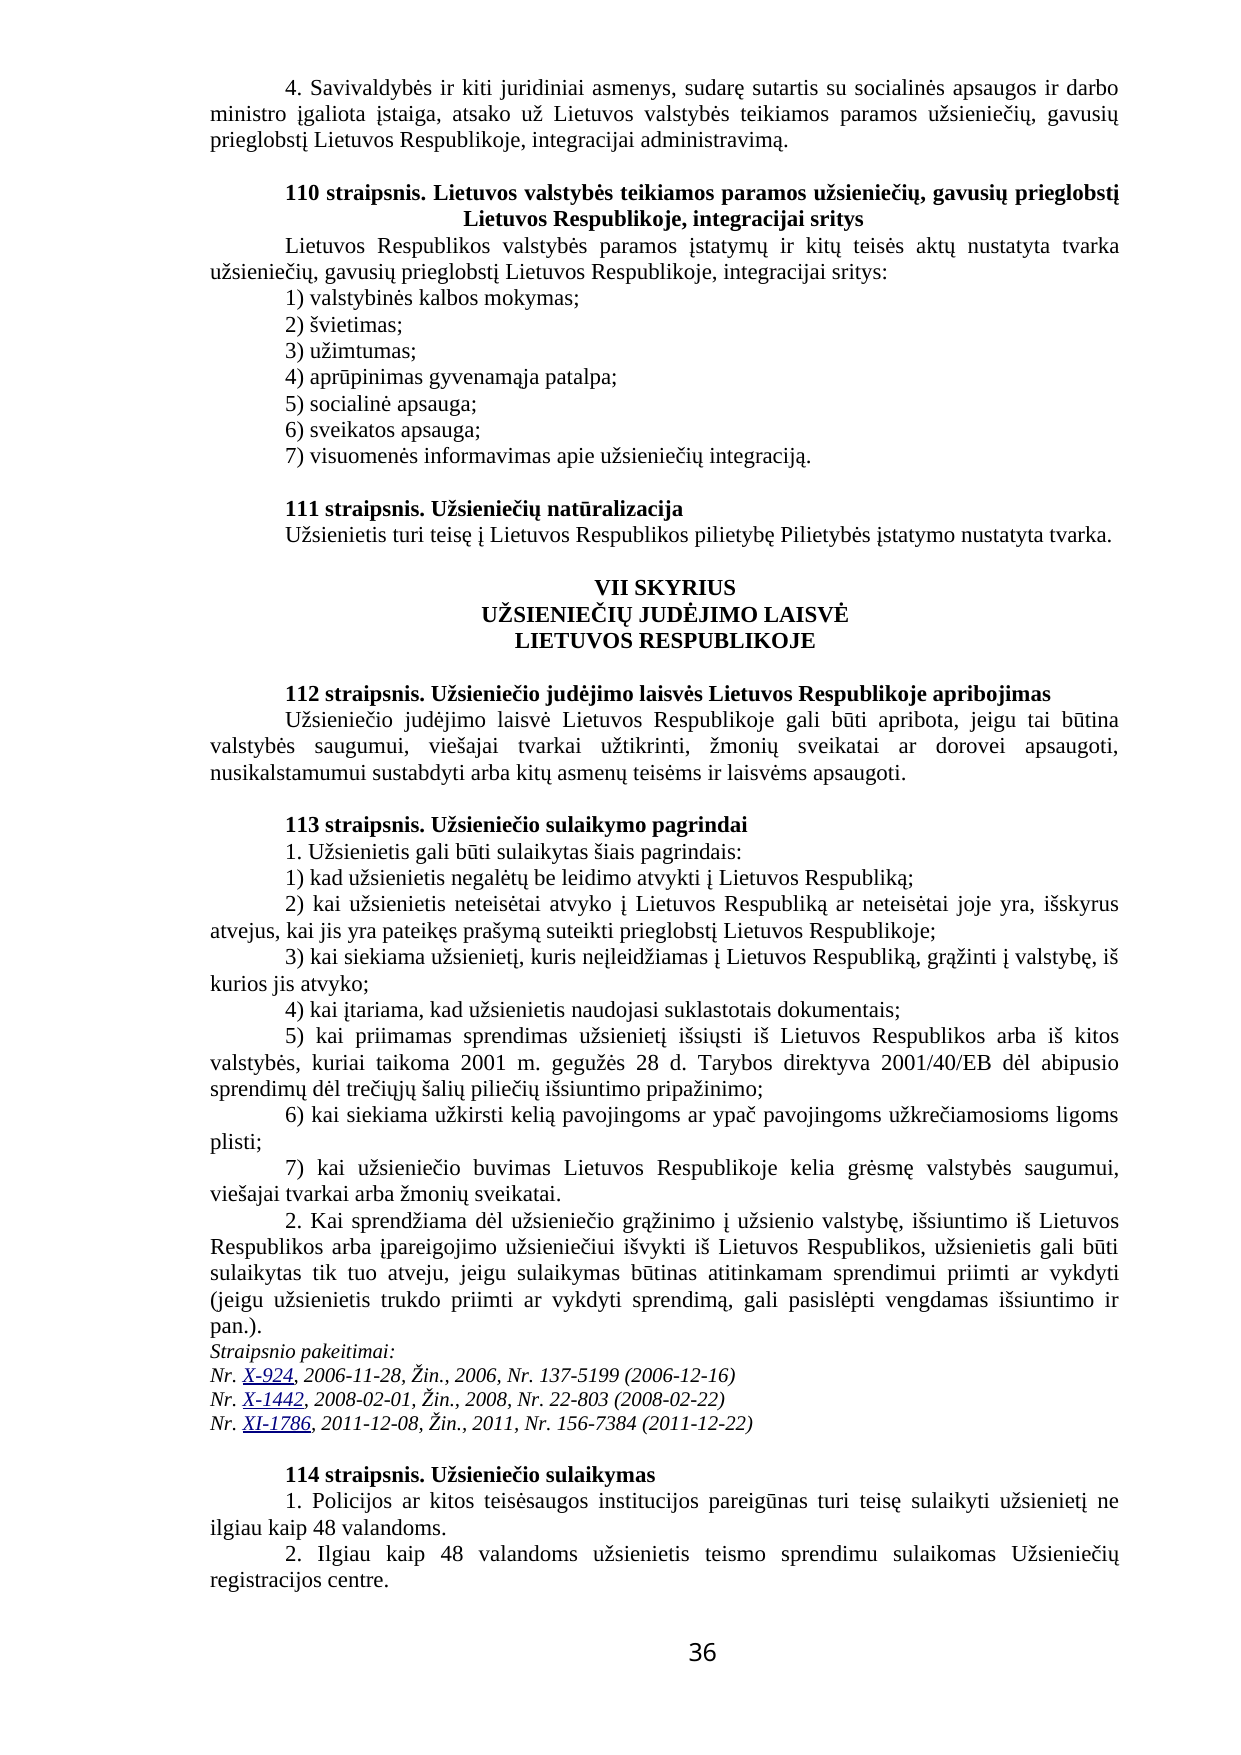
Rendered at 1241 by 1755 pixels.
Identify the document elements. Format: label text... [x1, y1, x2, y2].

text 5) kai priimamas sprendimas užsienietį išsiųsti iš Lietuvos Respublikos arba iš kitos valstybės, kuriai taikoma 2001 m. gegužės 28 d. Tarybos direktyva 2001/40/EB dėl abipusio sprendimų dėl trečiųjų šalių piliečių išsiuntimo pripažinimo; [210, 1022, 1120, 1101]
text Straipsnio pakeitimai: [210, 1338, 1120, 1363]
text 3) užimtumas; [210, 337, 1120, 363]
text 111 straipsnis. Užsieniečių natūralizacija [210, 495, 1120, 522]
text 7) kai užsieniečio buvimas Lietuvos Respublikoje kelia grėsmę valstybės saugumui, viešajai tvarkai arba žmonių sveikatai. [210, 1154, 1120, 1207]
text 1. Užsienietis gali būti sulaikytas šiais pagrindais: [210, 838, 1120, 864]
text Užsienietis turi teisę į Lietuvos Respublikos pilietybę Pilietybės įstatymo nustatyta tvarka. [210, 522, 1120, 548]
text 3) kai siekiama užsienietį, kuris neįleidžiamas į Lietuvos Respubliką, grąžinti į valstybę, iš kurios jis atvyko; [210, 943, 1120, 996]
text 1. Policijos ar kitos teisėsaugos institucijos pareigūnas turi teisę sulaikyti užsienietį ne ilgiau kaip 48 valandoms. [210, 1487, 1120, 1540]
text LIETUVOS RESPUBLIKOJE [210, 627, 1120, 653]
text 2. Kai sprendžiama dėl užsieniečio grąžinimo į užsienio valstybę, išsiuntimo iš Lietuvos Respublikos arba įpareigojimo užsieniečiui išvykti iš Lietuvos Respublikos, užsienietis gali būti sulaikytas tik tuo atveju, jeigu sulaikymas būtinas atitinkamam sprendimui priimti ar vykdyti (jeigu užsienietis trukdo priimti ar vykdyti sprendimą, gali pasislėpti vengdamas išsiuntimo ir pan.). [210, 1207, 1120, 1338]
text 2) kai užsienietis neteisėtai atvyko į Lietuvos Respubliką ar neteisėtai joje yra, išskyrus atvejus, kai jis yra pateikęs prašymą suteikti prieglobstį Lietuvos Respublikoje; [210, 891, 1120, 943]
text VII SKYRIUS [210, 574, 1120, 601]
text 2) švietimas; [210, 311, 1120, 337]
text 5) socialinė apsauga; [210, 390, 1120, 416]
text 113 straipsnis. Užsieniečio sulaikymo pagrindai [210, 811, 1120, 838]
text 4) kai įtariama, kad užsienietis naudojasi suklastotais dokumentais; [210, 996, 1120, 1022]
text 4) aprūpinimas gyvenamąja patalpa; [210, 363, 1120, 390]
text 114 straipsnis. Užsieniečio sulaikymas [210, 1461, 1120, 1487]
text Lietuvos Respublikos valstybės paramos įstatymų ir kitų teisės aktų nustatyta tvarka užsieniečių, gavusių prieglobstį Lietuvos Respublikoje, integracijai sritys: [210, 232, 1120, 284]
text 110 straipsnis. Lietuvos valstybės teikiamos paramos užsieniečių, gavusių prieglobstį Lietuvos Respublikoje, integracijai sritys [285, 179, 1120, 232]
text 112 straipsnis. Užsieniečio judėjimo laisvės Lietuvos Respublikoje apribojimas [285, 680, 1120, 706]
text Užsieniečio judėjimo laisvė Lietuvos Respublikoje gali būti apribota, jeigu tai būtina valstybės saugumui, viešajai tvarkai užtikrinti, žmonių sveikatai ar dorovei apsaugoti, nusikalstamumui sustabdyti arba kitų asmenų teisėms ir laisvėms apsaugoti. [210, 706, 1120, 785]
text UŽSIENIEČIŲ JUDĖJIMO LAISVĖ [210, 601, 1120, 627]
text 4. Savivaldybės ir kiti juridiniai asmenys, sudarę sutartis su socialinės apsaugos ir darbo ministro įgaliota įstaiga, atsako už Lietuvos valstybės teikiamos paramos užsieniečių, gavusių prieglobstį Lietuvos Respublikoje, integracijai administravimą. [210, 73, 1120, 153]
text Nr. X-1442, 2008-02-01, Žin., 2008, Nr. 22-803 (2008-02-22) [210, 1387, 1120, 1411]
text Nr. X-924, 2006-11-28, Žin., 2006, Nr. 137-5199 (2006-12-16) [210, 1363, 1120, 1387]
text Nr. XI-1786, 2011-12-08, Žin., 2011, Nr. 156-7384 (2011-12-22) [210, 1411, 1120, 1435]
text 2. Ilgiau kaip 48 valandoms užsienietis teismo sprendimu sulaikomas Užsieniečių registracijos centre. [210, 1540, 1120, 1593]
text 1) kad užsienietis negalėtų be leidimo atvykti į Lietuvos Respubliką; [210, 864, 1120, 891]
text 7) visuomenės informavimas apie užsieniečių integraciją. [210, 442, 1120, 469]
text 1) valstybinės kalbos mokymas; [210, 284, 1120, 311]
text 6) sveikatos apsauga; [210, 416, 1120, 442]
text 6) kai siekiama užkirsti kelią pavojingoms ar ypač pavojingoms užkrečiamosioms ligoms plisti; [210, 1101, 1120, 1154]
